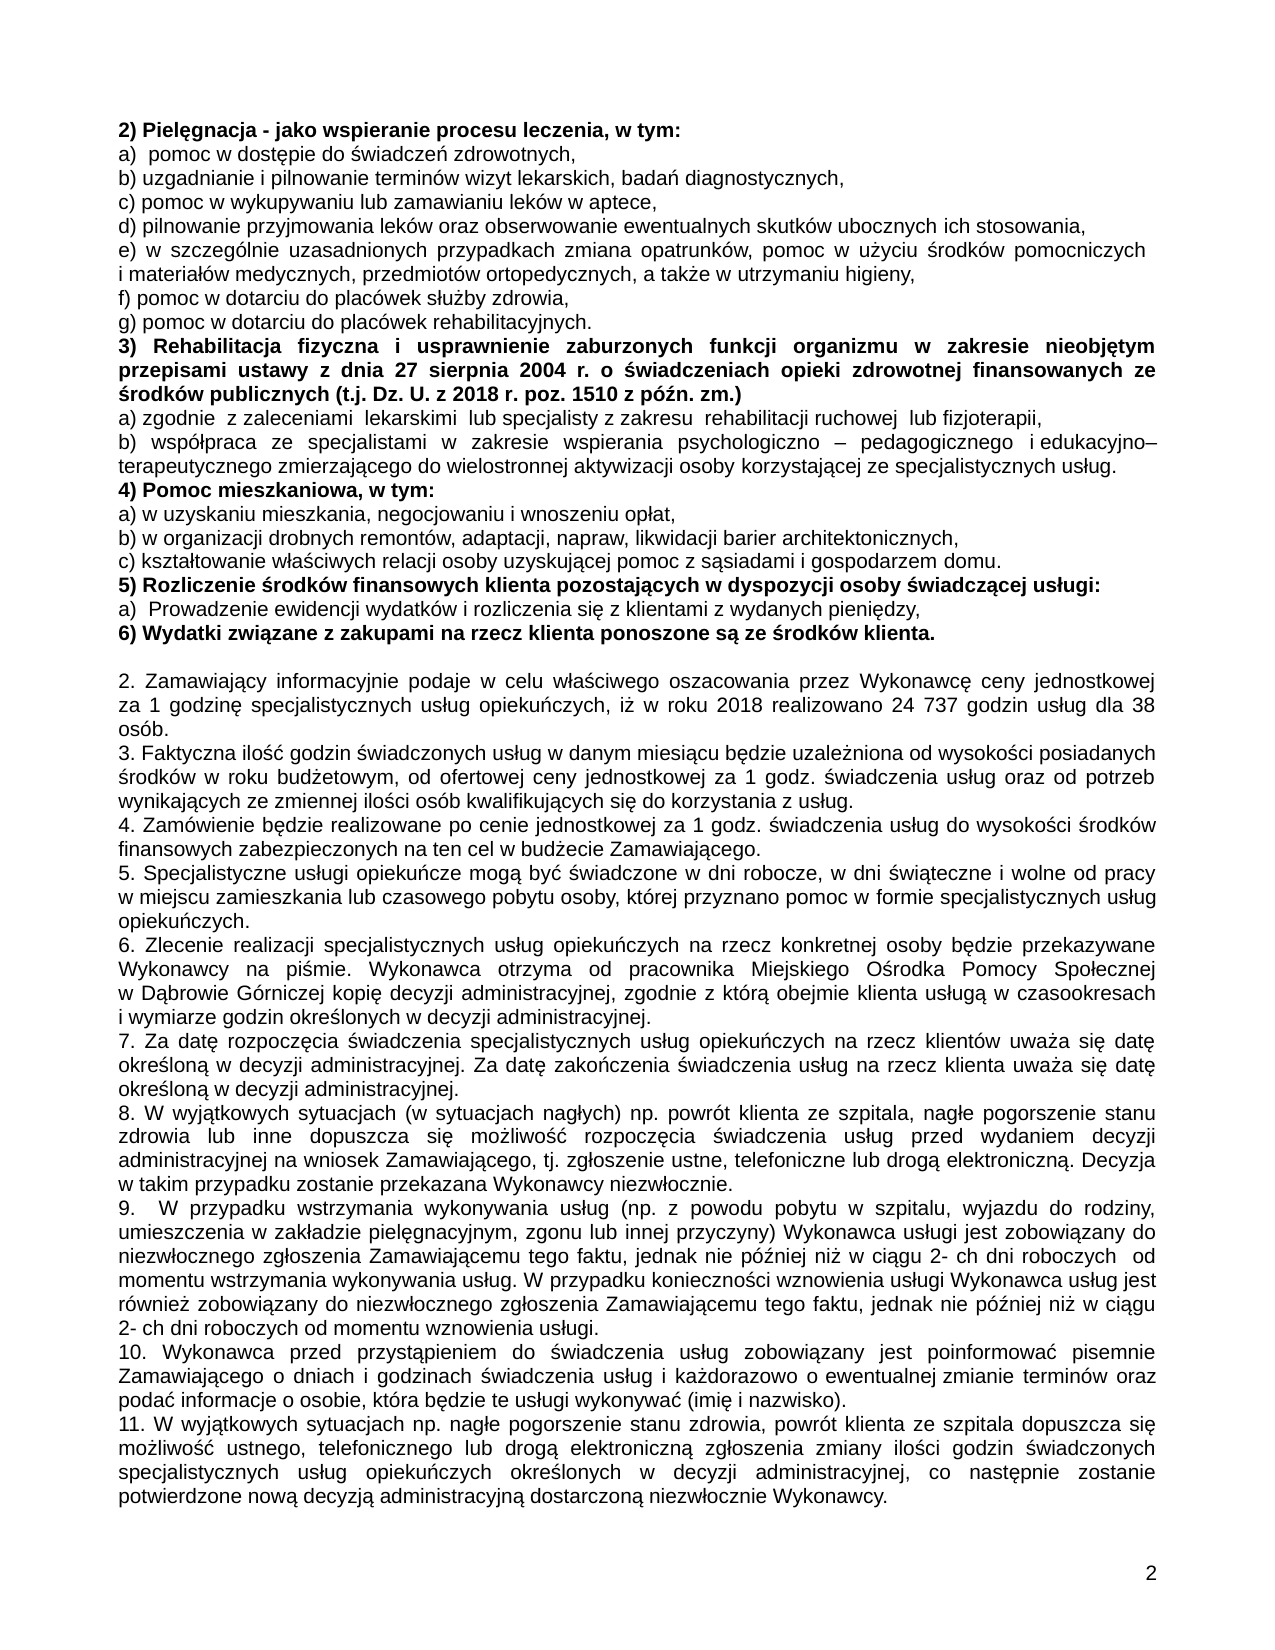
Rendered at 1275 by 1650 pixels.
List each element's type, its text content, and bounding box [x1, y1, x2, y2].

text 4. Zamówienie będzie realizowane po cenie jednostkowej za 1 godz. świadczenia usług do wysokości środków finansowych zabezpieczonych na ten cel w budżecie Zamawiającego. [118, 813, 1157, 861]
text 2. Zamawiający informacyjnie podaje w celu właściwego oszacowania przez Wykonawcę ceny jednostkowej za 1 godzinę specjalistycznych usług opiekuńczych, iż w roku 2018 realizowano 24 737 godzin usług dla 38 osób. [118, 669, 1157, 741]
text b) w organizacji drobnych remontów, adaptacji, napraw, likwidacji barier architektonicznych, [118, 525, 1157, 549]
text f) pomoc w dotarciu do placówek służby zdrowia, [118, 286, 1157, 310]
text e) w szczególnie uzasadnionych przypadkach zmiana opatrunków, pomoc w użyciu środków pomocniczych i materiałów medycznych, przedmiotów ortopedycznych, a także w utrzymaniu higieny, [118, 238, 1157, 286]
text b) uzgadnianie i pilnowanie terminów wizyt lekarskich, badań diagnostycznych, [118, 166, 1157, 190]
text c) kształtowanie właściwych relacji osoby uzyskującej pomoc z sąsiadami i gospodarzem domu. [118, 549, 1157, 573]
text a) Prowadzenie ewidencji wydatków i rozliczenia się z klientami z wydanych pieniędzy, [118, 597, 1157, 621]
text 2) Pielęgnacja - jako wspieranie procesu leczenia, w tym: [118, 118, 1157, 142]
text 8. W wyjątkowych sytuacjach (w sytuacjach nagłych) np. powrót klienta ze szpitala, nagłe pogorszenie stanu zdrowia lub inne dopuszcza się możliwość rozpoczęcia świadczenia usług przed wydaniem decyzji administracyjnej na wniosek Zamawiającego, tj. zgłoszenie ustne, telefoniczne lub drogą elektroniczną. Decyzja w takim przypadku zostanie przekazana Wykonawcy niezwłocznie. [118, 1100, 1157, 1196]
text 4) Pomoc mieszkaniowa, w tym: [118, 477, 1157, 501]
text g) pomoc w dotarciu do placówek rehabilitacyjnych. [118, 310, 1157, 334]
text 11. W wyjątkowych sytuacjach np. nagłe pogorszenie stanu zdrowia, powrót klienta ze szpitala dopuszcza się możliwość ustnego, telefonicznego lub drogą elektroniczną zgłoszenia zmiany ilości godzin świadczonych specjalistycznych usług opiekuńczych określonych w decyzji administracyjnej, co następnie zostanie potwierdzone nową decyzją administracyjną dostarczoną niezwłocznie Wykonawcy. [118, 1412, 1157, 1508]
text b) współpraca ze specjalistami w zakresie wspierania psychologiczno – pedagogicznego i edukacyjno–terapeutycznego zmierzającego do wielostronnej aktywizacji osoby korzystającej ze specjalistycznych usług. [118, 429, 1157, 477]
text a) zgodnie z zaleceniami lekarskimi lub specjalisty z zakresu rehabilitacji ruchowej lub fizjoterapii, [118, 406, 1157, 429]
text a) w uzyskaniu mieszkania, negocjowaniu i wnoszeniu opłat, [118, 501, 1157, 525]
text a) pomoc w dostępie do świadczeń zdrowotnych, [118, 142, 1157, 166]
text 9. W przypadku wstrzymania wykonywania usług (np. z powodu pobytu w szpitalu, wyjazdu do rodziny, umieszczenia w zakładzie pielęgnacyjnym, zgonu lub innej przyczyny) Wykonawca usługi jest zobowiązany do niezwłocznego zgłoszenia Zamawiającemu tego faktu, jednak nie później niż w ciągu 2- ch dni roboczych od momentu wstrzymania wykonywania usług. W przypadku konieczności wznowienia usługi Wykonawca usług jest również zobowiązany do niezwłocznego zgłoszenia Zamawiającemu tego faktu, jednak nie później niż w ciągu 2- ch dni roboczych od momentu wznowienia usługi. [118, 1196, 1157, 1340]
text 10. Wykonawca przed przystąpieniem do świadczenia usług zobowiązany jest poinformować pisemnie Zamawiającego o dniach i godzinach świadczenia usług i każdorazowo o ewentualnej zmianie terminów oraz podać informacje o osobie, która będzie te usługi wykonywać (imię i nazwisko). [118, 1340, 1157, 1412]
text c) pomoc w wykupywaniu lub zamawianiu leków w aptece, [118, 190, 1157, 214]
text 7. Za datę rozpoczęcia świadczenia specjalistycznych usług opiekuńczych na rzecz klientów uważa się datę określoną w decyzji administracyjnej. Za datę zakończenia świadczenia usług na rzecz klienta uważa się datę określoną w decyzji administracyjnej. [118, 1028, 1157, 1100]
text 6) Wydatki związane z zakupami na rzecz klienta ponoszone są ze środków klienta. [118, 621, 1157, 645]
text d) pilnowanie przyjmowania leków oraz obserwowanie ewentualnych skutków ubocznych ich stosowania, [118, 214, 1157, 238]
text 5. Specjalistyczne usługi opiekuńcze mogą być świadczone w dni robocze, w dni świąteczne i wolne od pracy w miejscu zamieszkania lub czasowego pobytu osoby, której przyznano pomoc w formie specjalistycznych usług opiekuńczych. [118, 861, 1157, 933]
text 5) Rozliczenie środków finansowych klienta pozostających w dyspozycji osoby świadczącej usługi: [118, 573, 1157, 597]
text 3) Rehabilitacja fizyczna i usprawnienie zaburzonych funkcji organizmu w zakresie nieobjętym przepisami ustawy z dnia 27 sierpnia 2004 r. o świadczeniach opieki zdrowotnej finansowanych ze środków publicznych (t.j. Dz. U. z 2018 r. poz. 1510 z późn. zm.) [118, 334, 1157, 406]
text 3. Faktyczna ilość godzin świadczonych usług w danym miesiącu będzie uzależniona od wysokości posiadanych środków w roku budżetowym, od ofertowej ceny jednostkowej za 1 godz. świadczenia usług oraz od potrzeb wynikających ze zmiennej ilości osób kwalifikujących się do korzystania z usług. [118, 741, 1157, 813]
text 6. Zlecenie realizacji specjalistycznych usług opiekuńczych na rzecz konkretnej osoby będzie przekazywane Wykonawcy na piśmie. Wykonawca otrzyma od pracownika Miejskiego Ośrodka Pomocy Społecznej w Dąbrowie Górniczej kopię decyzji administracyjnej, zgodnie z którą obejmie klienta usługą w czasookresach i wymiarze godzin określonych w decyzji administracyjnej. [118, 933, 1157, 1028]
